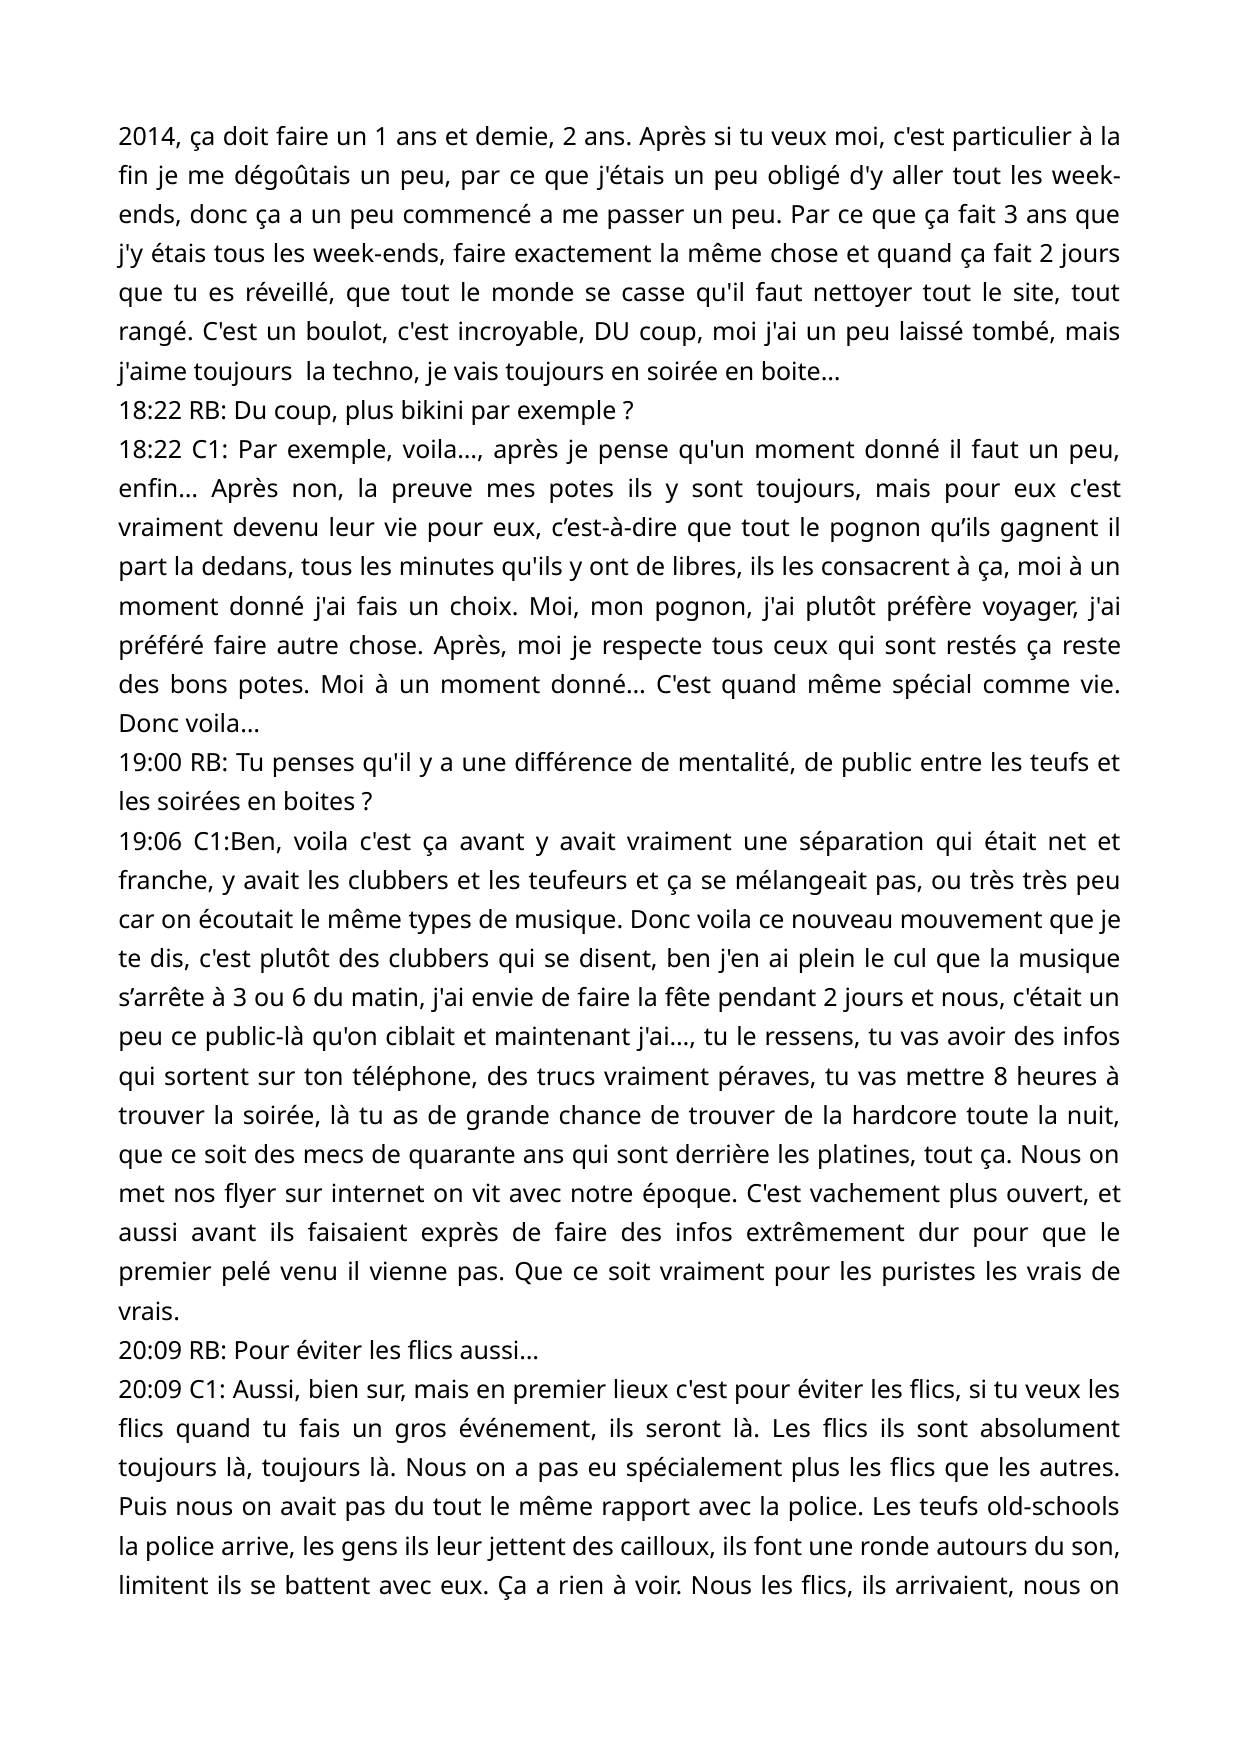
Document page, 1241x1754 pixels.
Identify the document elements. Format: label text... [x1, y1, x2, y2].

text 19:00 RB: Tu penses qu'il y a une différence de mentalité, de public entre les teufs et les soirées en boites ? [118, 745, 1122, 818]
text 20:09 RB: Pour éviter les flics aussi… [118, 1332, 1122, 1366]
text 2014, ça doit faire un 1 ans et demie, 2 ans. Après si tu veux moi, c'est particulier à la fin je me dégoûtais un peu, par ce que j'étais un peu obligé d'y aller tout les week-ends, donc ça a un peu commencé a me passer un peu. Par ce que ça fait 3 ans que j'y étais tous les week-ends, faire exactement la même chose et quand ça fait 2 jours que tu es réveillé, que tout le monde se casse qu'il faut nettoyer tout le site, tout rangé. C'est un boulot, c'est incroyable, DU coup, moi j'ai un peu laissé tombé, mais j'aime toujours la techno, je vais toujours en soirée en boite… [118, 118, 1122, 387]
text 20:09 C1: Aussi, bien sur, mais en premier lieux c'est pour éviter les flics, si tu veux les flics quand tu fais un gros événement, ils seront là. Les flics ils sont absolument toujours là, toujours là. Nous on a pas eu spécialement plus les flics que les autres. Puis nous on avait pas du tout le même rapport avec la police. Les teufs old-schools la police arrive, les gens ils leur jettent des cailloux, ils font une ronde autours du son, limitent ils se battent avec eux. Ça a rien à voir. Nous les flics, ils arrivaient, nous on [118, 1371, 1122, 1601]
text 18:22 C1: Par exemple, voila…, après je pense qu'un moment donné il faut un peu, enfin… Après non, la preuve mes potes ils y sont toujours, mais pour eux c'est vraiment devenu leur vie pour eux, c’est-à-dire que tout le pognon qu’ils gagnent il part la dedans, tous les minutes qu'ils y ont de libres, ils les consacrent à ça, moi à un moment donné j'ai fais un choix. Moi, mon pognon, j'ai plutôt préfère voyager, j'ai préféré faire autre chose. Après, moi je respecte tous ceux qui sont restés ça reste des bons potes. Moi à un moment donné… C'est quand même spécial comme vie. Donc voila… [118, 431, 1122, 740]
text 18:22 RB: Du coup, plus bikini par exemple ? [118, 392, 1122, 426]
text 19:06 C1:Ben, voila c'est ça avant y avait vraiment une séparation qui était net et franche, y avait les clubbers et les teufeurs et ça se mélangeait pas, ou très très peu car on écoutait le même types de musique. Donc voila ce nouveau mouvement que je te dis, c'est plutôt des clubbers qui se disent, ben j'en ai plein le cul que la musique s’arrête à 3 ou 6 du matin, j'ai envie de faire la fête pendant 2 jours et nous, c'était un peu ce public-là qu'on ciblait et maintenant j'ai…, tu le ressens, tu vas avoir des infos qui sortent sur ton téléphone, des trucs vraiment péraves, tu vas mettre 8 heures à trouver la soirée, là tu as de grande chance de trouver de la hardcore toute la nuit, que ce soit des mecs de quarante ans qui sont derrière les platines, tout ça. Nous on met nos flyer sur internet on vit avec notre époque. C'est vachement plus ouvert, et aussi avant ils faisaient exprès de faire des infos extrêmement dur pour que le premier pelé venu il vienne pas. Que ce soit vraiment pour les puristes les vrais de vrais. [118, 823, 1122, 1327]
